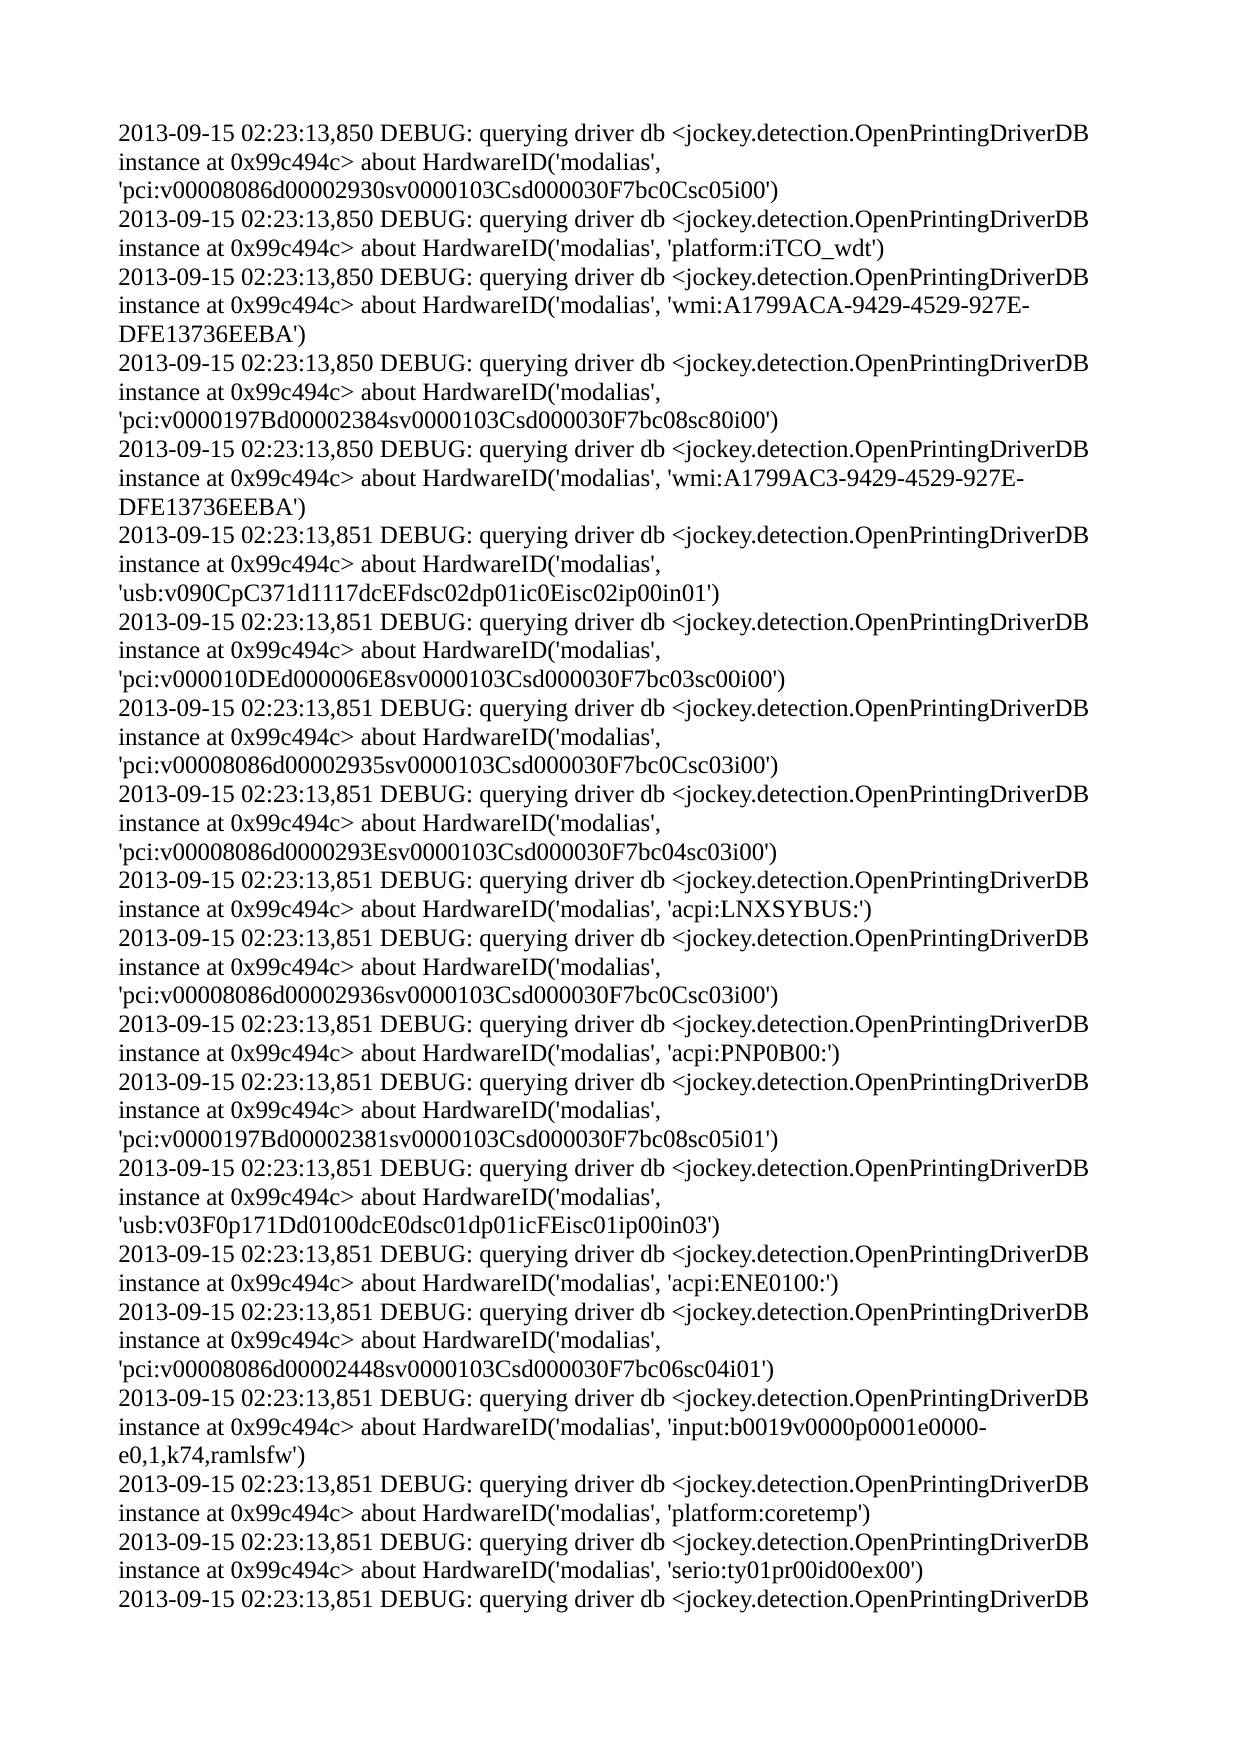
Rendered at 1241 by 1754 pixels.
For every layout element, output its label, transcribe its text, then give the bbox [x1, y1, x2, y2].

text 2013-09-15 02:23:13,850 DEBUG: querying driver db <jockey.detection.OpenPrintingDriverDB instance at 0x99c494c> about HardwareID('modalias', 'wmi:A1799ACA-9429-4529-927E-DFE13736EEBA') [118, 262, 1122, 348]
text 2013-09-15 02:23:13,851 DEBUG: querying driver db <jockey.detection.OpenPrintingDriverDB instance at 0x99c494c> about HardwareID('modalias', 'pci:v0000197Bd00002381sv0000103Csd000030F7bc08sc05i01') [118, 1067, 1122, 1153]
text 2013-09-15 02:23:13,851 DEBUG: querying driver db <jockey.detection.OpenPrintingDriverDB instance at 0x99c494c> about HardwareID('modalias', 'input:b0019v0000p0001e0000-e0,1,k74,ramlsfw') [118, 1383, 1122, 1469]
text 2013-09-15 02:23:13,851 DEBUG: querying driver db <jockey.detection.OpenPrintingDriverDB instance at 0x99c494c> about HardwareID('modalias', 'platform:coretemp') [118, 1469, 1122, 1527]
text 2013-09-15 02:23:13,851 DEBUG: querying driver db <jockey.detection.OpenPrintingDriverDB [118, 1584, 1122, 1613]
text 2013-09-15 02:23:13,851 DEBUG: querying driver db <jockey.detection.OpenPrintingDriverDB instance at 0x99c494c> about HardwareID('modalias', 'usb:v090CpC371d1117dcEFdsc02dp01ic0Eisc02ip00in01') [118, 521, 1122, 607]
text 2013-09-15 02:23:13,851 DEBUG: querying driver db <jockey.detection.OpenPrintingDriverDB instance at 0x99c494c> about HardwareID('modalias', 'pci:v00008086d00002448sv0000103Csd000030F7bc06sc04i01') [118, 1297, 1122, 1383]
text 2013-09-15 02:23:13,851 DEBUG: querying driver db <jockey.detection.OpenPrintingDriverDB instance at 0x99c494c> about HardwareID('modalias', 'pci:v00008086d00002936sv0000103Csd000030F7bc0Csc03i00') [118, 923, 1122, 1009]
text 2013-09-15 02:23:13,850 DEBUG: querying driver db <jockey.detection.OpenPrintingDriverDB instance at 0x99c494c> about HardwareID('modalias', 'wmi:A1799AC3-9429-4529-927E-DFE13736EEBA') [118, 434, 1122, 521]
text 2013-09-15 02:23:13,851 DEBUG: querying driver db <jockey.detection.OpenPrintingDriverDB instance at 0x99c494c> about HardwareID('modalias', 'pci:v000010DEd000006E8sv0000103Csd000030F7bc03sc00i00') [118, 607, 1122, 693]
text 2013-09-15 02:23:13,850 DEBUG: querying driver db <jockey.detection.OpenPrintingDriverDB instance at 0x99c494c> about HardwareID('modalias', 'pci:v00008086d00002930sv0000103Csd000030F7bc0Csc05i00') [118, 118, 1122, 204]
text 2013-09-15 02:23:13,850 DEBUG: querying driver db <jockey.detection.OpenPrintingDriverDB instance at 0x99c494c> about HardwareID('modalias', 'platform:iTCO_wdt') [118, 204, 1122, 262]
text 2013-09-15 02:23:13,851 DEBUG: querying driver db <jockey.detection.OpenPrintingDriverDB instance at 0x99c494c> about HardwareID('modalias', 'pci:v00008086d00002935sv0000103Csd000030F7bc0Csc03i00') [118, 693, 1122, 779]
text 2013-09-15 02:23:13,851 DEBUG: querying driver db <jockey.detection.OpenPrintingDriverDB instance at 0x99c494c> about HardwareID('modalias', 'usb:v03F0p171Dd0100dcE0dsc01dp01icFEisc01ip00in03') [118, 1153, 1122, 1239]
text 2013-09-15 02:23:13,851 DEBUG: querying driver db <jockey.detection.OpenPrintingDriverDB instance at 0x99c494c> about HardwareID('modalias', 'acpi:LNXSYBUS:') [118, 866, 1122, 923]
text 2013-09-15 02:23:13,851 DEBUG: querying driver db <jockey.detection.OpenPrintingDriverDB instance at 0x99c494c> about HardwareID('modalias', 'acpi:PNP0B00:') [118, 1009, 1122, 1067]
text 2013-09-15 02:23:13,851 DEBUG: querying driver db <jockey.detection.OpenPrintingDriverDB instance at 0x99c494c> about HardwareID('modalias', 'acpi:ENE0100:') [118, 1239, 1122, 1297]
text 2013-09-15 02:23:13,851 DEBUG: querying driver db <jockey.detection.OpenPrintingDriverDB instance at 0x99c494c> about HardwareID('modalias', 'pci:v00008086d0000293Esv0000103Csd000030F7bc04sc03i00') [118, 779, 1122, 866]
text 2013-09-15 02:23:13,850 DEBUG: querying driver db <jockey.detection.OpenPrintingDriverDB instance at 0x99c494c> about HardwareID('modalias', 'pci:v0000197Bd00002384sv0000103Csd000030F7bc08sc80i00') [118, 348, 1122, 434]
text 2013-09-15 02:23:13,851 DEBUG: querying driver db <jockey.detection.OpenPrintingDriverDB instance at 0x99c494c> about HardwareID('modalias', 'serio:ty01pr00id00ex00') [118, 1527, 1122, 1584]
